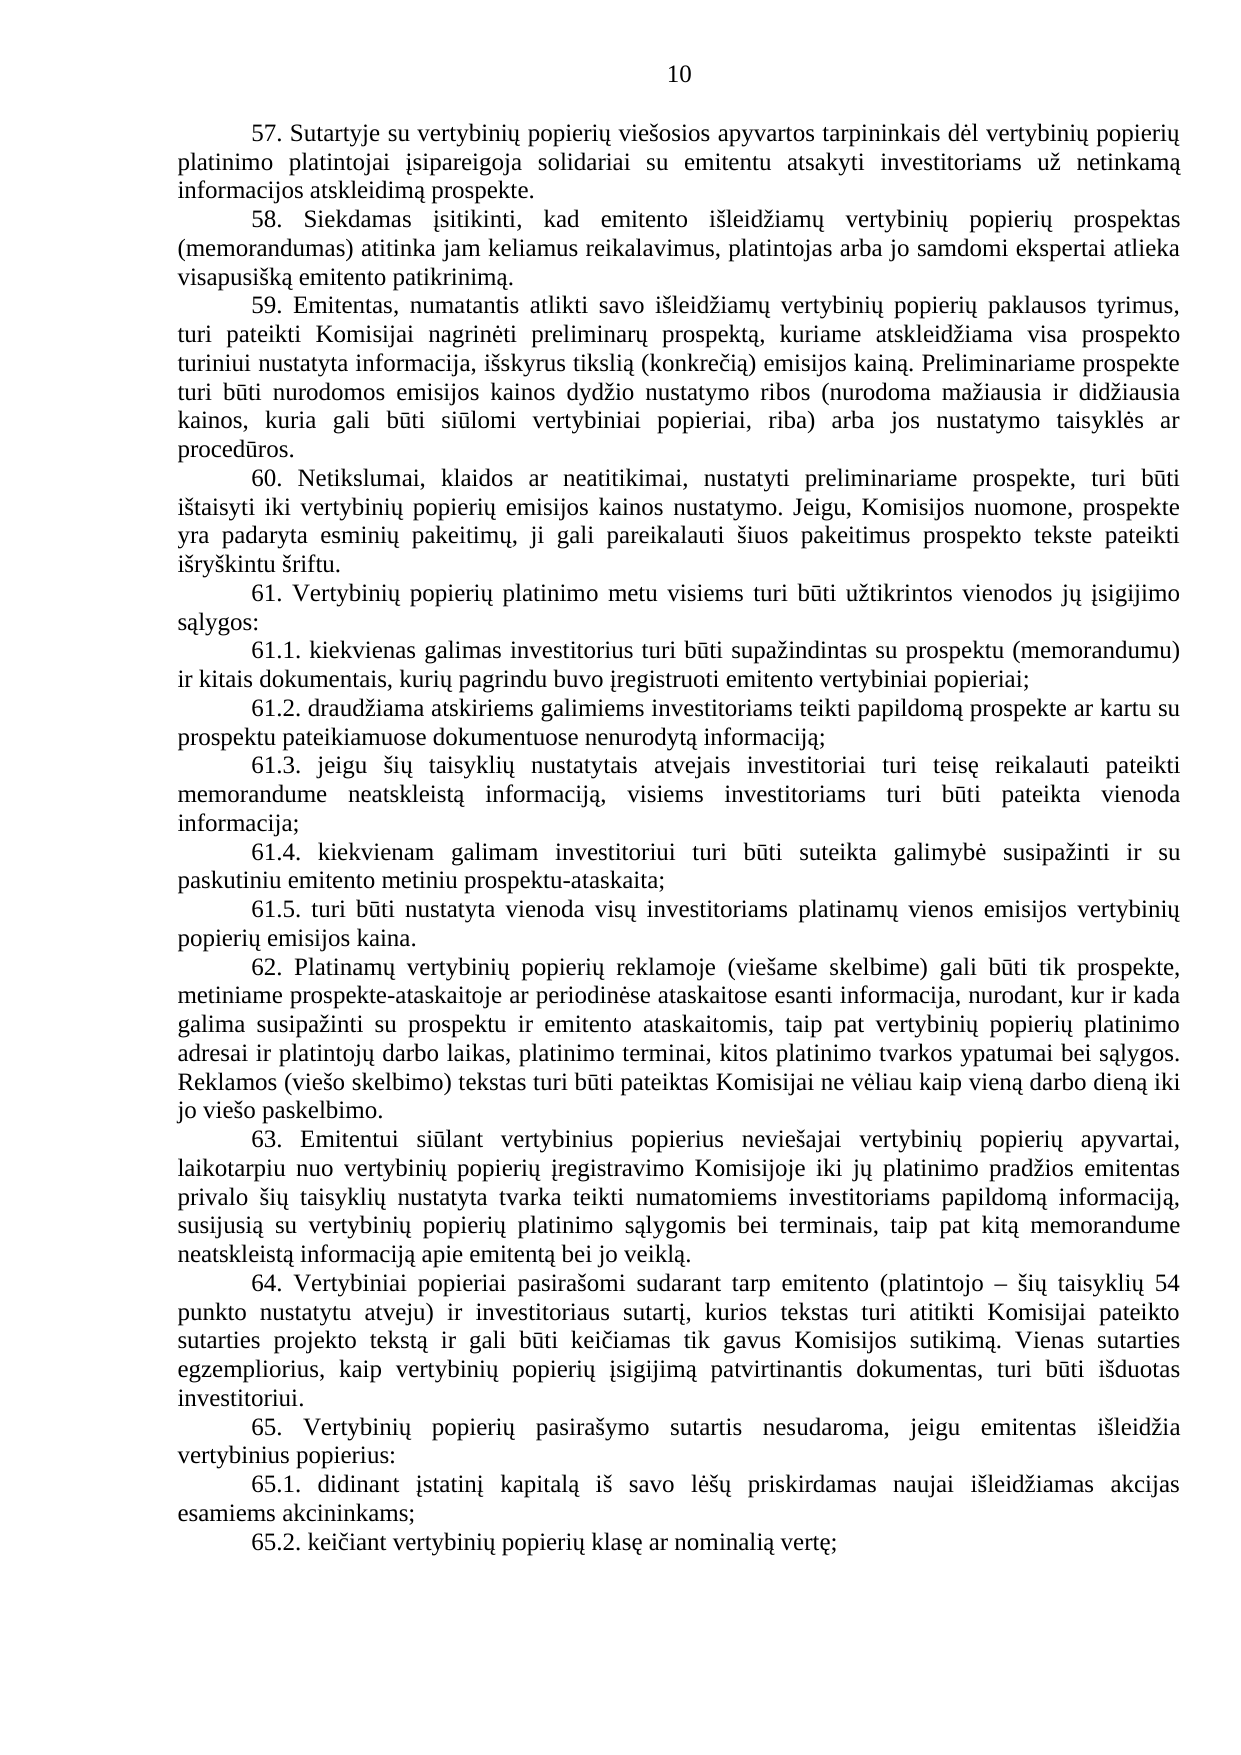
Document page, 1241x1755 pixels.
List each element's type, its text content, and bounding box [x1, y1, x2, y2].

text 58. Siekdamas įsitikinti, kad emitento išleidžiamų vertybinių popierių prospektas (memorandumas) atitinka jam keliamus reikalavimus, platintojas arba jo samdomi ekspertai atlieka visapusišką emitento patikrinimą. [177, 204, 1181, 291]
text 60. Netikslumai, klaidos ar neatitikimai, nustatyti preliminariame prospekte, turi būti ištaisyti iki vertybinių popierių emisijos kainos nustatymo. Jeigu, Komisijos nuomone, prospekte yra padaryta esminių pakeitimų, ji gali pareikalauti šiuos pakeitimus prospekto tekste pateikti išryškintu šriftu. [177, 463, 1181, 578]
text 65.1. didinant įstatinį kapitalą iš savo lėšų priskirdamas naujai išleidžiamas akcijas esamiems akcininkams; [177, 1469, 1181, 1527]
text 57. Sutartyje su vertybinių popierių viešosios apyvartos tarpininkais dėl vertybinių popierių platinimo platintojai įsipareigoja solidariai su emitentu atsakyti investitoriams už netinkamą informacijos atskleidimą prospekte. [177, 118, 1181, 204]
text 61.2. draudžiama atskiriems galimiems investitoriams teikti papildomą prospekte ar kartu su prospektu pateikiamuose dokumentuose nenurodytą informaciją; [177, 693, 1181, 751]
text 61.3. jeigu šių taisyklių nustatytais atvejais investitoriai turi teisę reikalauti pateikti memorandume neatskleistą informaciją, visiems investitoriams turi būti pateikta vienoda informacija; [177, 751, 1181, 837]
text 61.5. turi būti nustatyta vienoda visų investitoriams platinamų vienos emisijos vertybinių popierių emisijos kaina. [177, 894, 1181, 952]
text 59. Emitentas, numatantis atlikti savo išleidžiamų vertybinių popierių paklausos tyrimus, turi pateikti Komisijai nagrinėti preliminarų prospektą, kuriame atskleidžiama visa prospekto turiniui nustatyta informacija, išskyrus tikslią (konkrečią) emisijos kainą. Preliminariame prospekte turi būti nurodomos emisijos kainos dydžio nustatymo ribos (nurodoma mažiausia ir didžiausia kainos, kuria gali būti siūlomi vertybiniai popieriai, riba) arba jos nustatymo taisyklės ar procedūros. [177, 291, 1181, 463]
text 62. Platinamų vertybinių popierių reklamoje (viešame skelbime) gali būti tik prospekte, metiniame prospekte-ataskaitoje ar periodinėse ataskaitose esanti informacija, nurodant, kur ir kada galima susipažinti su prospektu ir emitento ataskaitomis, taip pat vertybinių popierių platinimo adresai ir platintojų darbo laikas, platinimo terminai, kitos platinimo tvarkos ypatumai bei sąlygos. Reklamos (viešo skelbimo) tekstas turi būti pateiktas Komisijai ne vėliau kaip vieną darbo dieną iki jo viešo paskelbimo. [177, 952, 1181, 1124]
text 61.4. kiekvienam galimam investitoriui turi būti suteikta galimybė susipažinti ir su paskutiniu emitento metiniu prospektu-ataskaita; [177, 837, 1181, 894]
text 64. Vertybiniai popieriai pasirašomi sudarant tarp emitento (platintojo – šių taisyklių 54 punkto nustatytu atveju) ir investitoriaus sutartį, kurios tekstas turi atitikti Komisijai pateikto sutarties projekto tekstą ir gali būti keičiamas tik gavus Komisijos sutikimą. Vienas sutarties egzempliorius, kaip vertybinių popierių įsigijimą patvirtinantis dokumentas, turi būti išduotas investitoriui. [177, 1268, 1181, 1412]
text 61. Vertybinių popierių platinimo metu visiems turi būti užtikrintos vienodos jų įsigijimo sąlygos: [177, 578, 1181, 636]
text 61.1. kiekvienas galimas investitorius turi būti supažindintas su prospektu (memorandumu) ir kitais dokumentais, kurių pagrindu buvo įregistruoti emitento vertybiniai popieriai; [177, 636, 1181, 693]
text 65. Vertybinių popierių pasirašymo sutartis nesudaroma, jeigu emitentas išleidžia vertybinius popierius: [177, 1412, 1181, 1469]
text 63. Emitentui siūlant vertybinius popierius neviešajai vertybinių popierių apyvartai, laikotarpiu nuo vertybinių popierių įregistravimo Komisijoje iki jų platinimo pradžios emitentas privalo šių taisyklių nustatyta tvarka teikti numatomiems investitoriams papildomą informaciją, susijusią su vertybinių popierių platinimo sąlygomis bei terminais, taip pat kitą memorandume neatskleistą informaciją apie emitentą bei jo veiklą. [177, 1124, 1181, 1268]
text 65.2. keičiant vertybinių popierių klasę ar nominalią vertę; [177, 1527, 1181, 1556]
